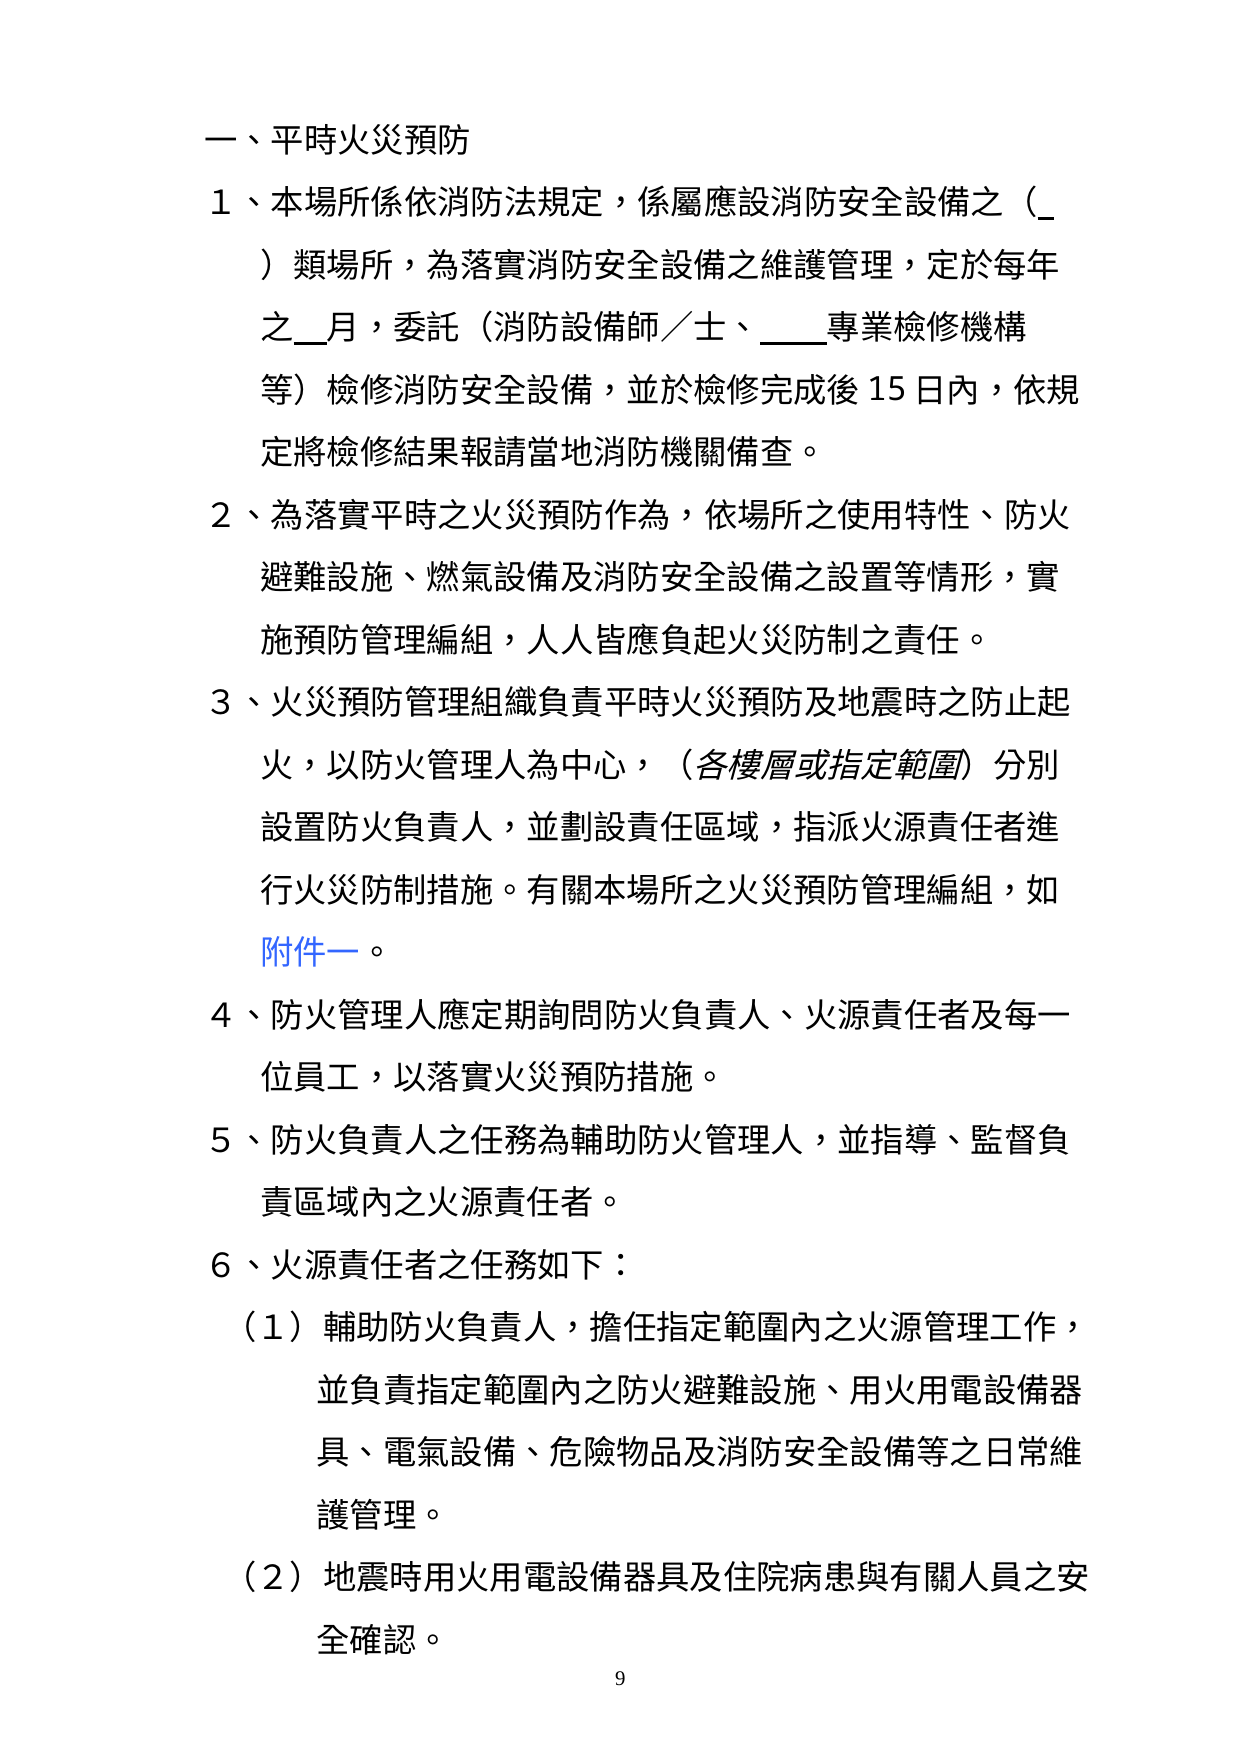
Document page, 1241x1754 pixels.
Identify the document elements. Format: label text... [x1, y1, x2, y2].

text ５、防火負責人之任務為輔助防火管理人，並指導、監督負責區域內之火源責任者。 [204, 1096, 1092, 1221]
text ３、火災預防管理組織負責平時火災預防及地震時之防止起火，以防火管理人為中心，（各樓層或指定範圍）分別設置防火負責人，並劃設責任區域，指派火源責任者進行火災防制措施。有關本場所之火災預防管理編組，如附件一。 [204, 658, 1092, 971]
text （１）輔助防火負責人，擔任指定範圍內之火源管理工作，並負責指定範圍內之防火避難設施、用火用電設備器具、電氣設備、危險物品及消防安全設備等之日常維護管理。 [223, 1283, 1092, 1533]
text ２、為落實平時之火災預防作為，依場所之使用特性、防火避難設施、燃氣設備及消防安全設備之設置等情形，實施預防管理編組，人人皆應負起火災防制之責任。 [204, 471, 1092, 658]
text （２）地震時用火用電設備器具及住院病患與有關人員之安全確認。 [223, 1533, 1092, 1658]
text 一、平時火災預防 [204, 96, 1092, 158]
text ６、火源責任者之任務如下： [204, 1221, 1092, 1283]
text １、本場所係依消防法規定，係屬應設消防安全設備之（ ）類場所，為落實消防安全設備之維護管理，定於每年之 月，委託（消防設備師／士、 專業檢修機構等）檢修消防安全設備，並於檢修完成後15日內，依規定將檢修結果報請當地消防機關備查。 [204, 158, 1092, 471]
text ４、防火管理人應定期詢問防火負責人、火源責任者及每一位員工，以落實火災預防措施。 [204, 971, 1092, 1096]
